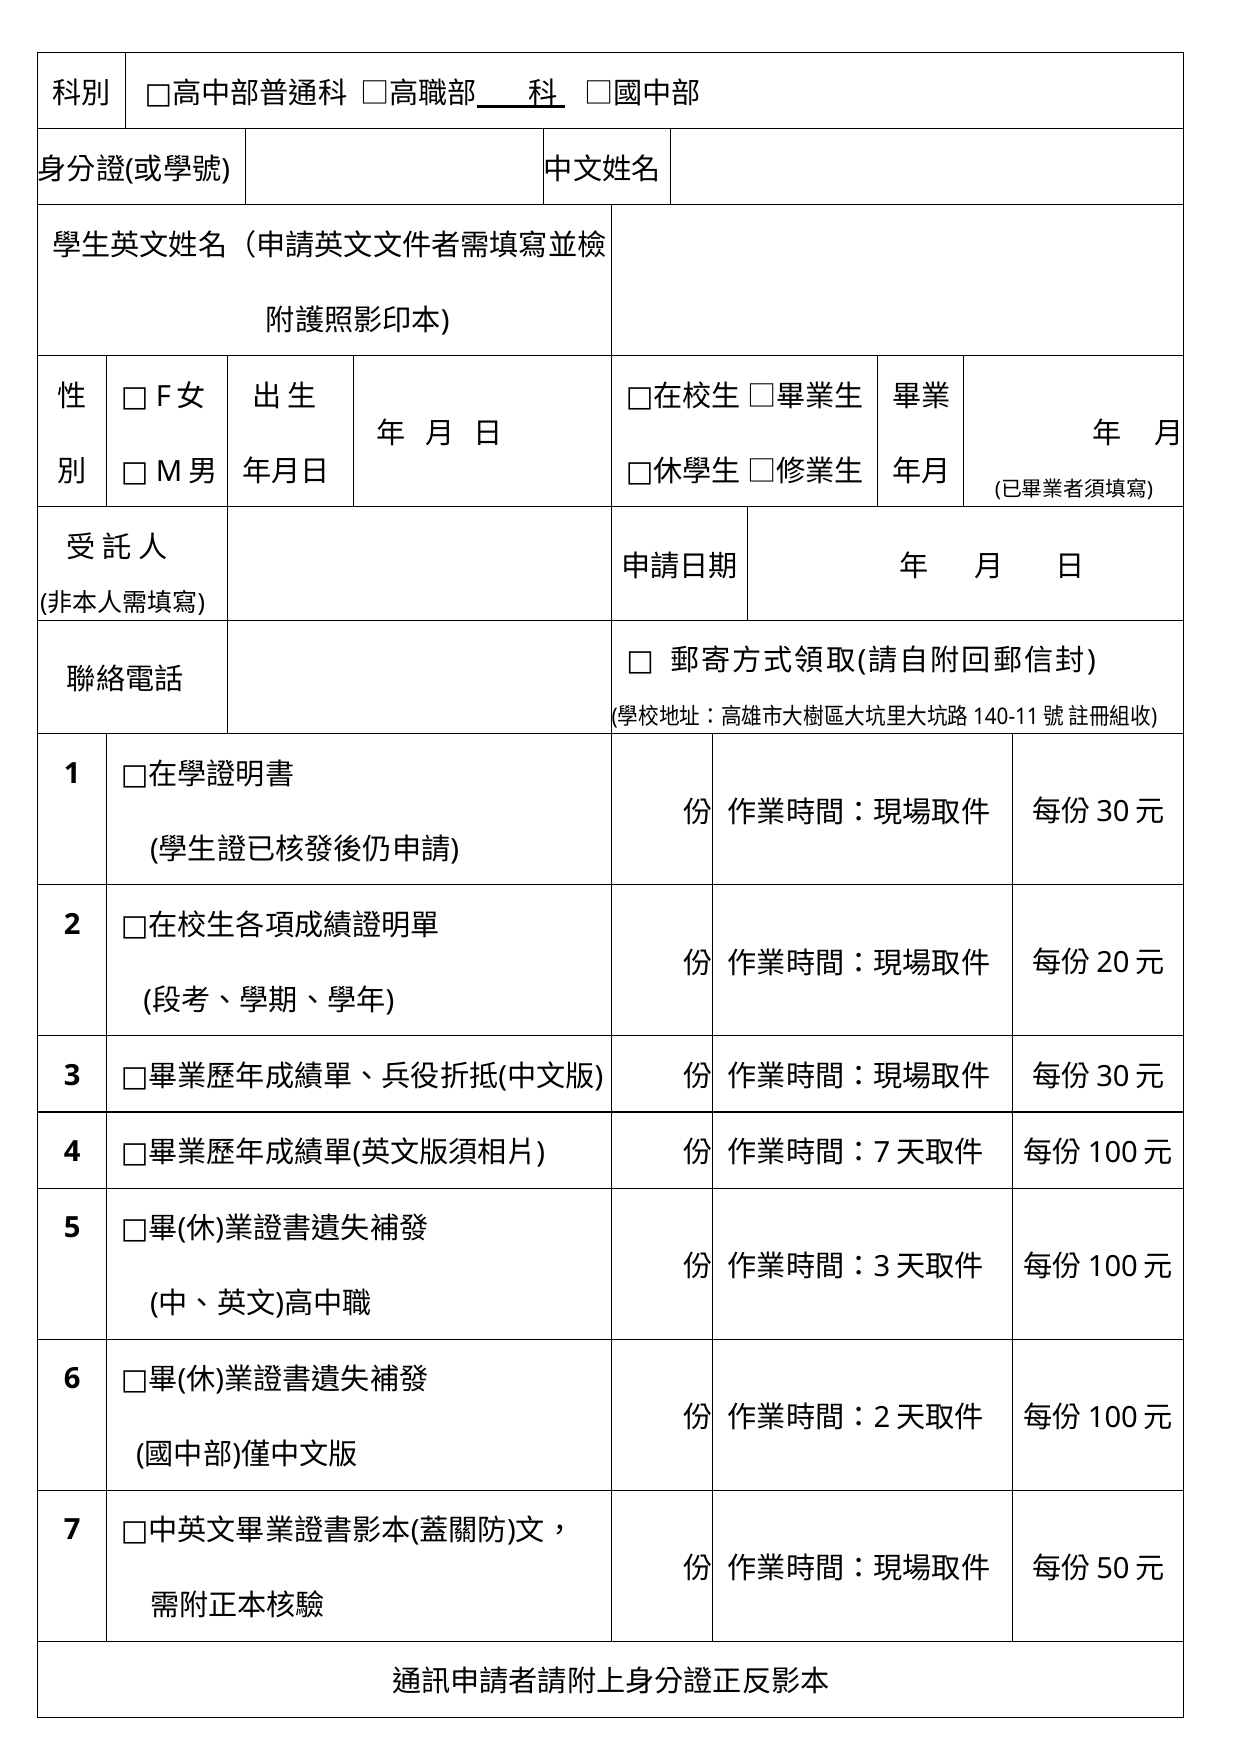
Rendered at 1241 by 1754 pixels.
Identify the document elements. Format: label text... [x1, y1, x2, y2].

table_cell 中文姓名 [544, 129, 670, 204]
table_cell 份 [612, 1113, 712, 1187]
table_cell 作業時間：現場取件 [713, 734, 1012, 884]
table_cell 作業時間：現場取件 [713, 1036, 1012, 1111]
table_cell [246, 129, 543, 204]
table_cell 通訊申請者請附上身分證正反影本 [38, 1642, 1183, 1717]
table_cell 每份20元 [1013, 885, 1183, 1035]
table_cell 每份50元 [1013, 1491, 1183, 1641]
table_cell □中英文畢業證書影本(蓋關防)文， 需附正本核驗 [107, 1491, 611, 1641]
table_cell 作業時間：7天取件 [713, 1113, 1012, 1187]
table_cell 5 [38, 1189, 106, 1338]
table_header 科別 [38, 53, 125, 128]
table_cell 份 [612, 885, 712, 1035]
table_cell 申請日期 [612, 507, 747, 620]
table_cell 7 [38, 1491, 106, 1641]
table_cell 6 [38, 1340, 106, 1489]
table_cell 聯絡電話 [38, 621, 227, 733]
table_cell 4 [38, 1113, 106, 1187]
table_cell 每份100元 [1013, 1340, 1183, 1489]
table_cell □在校生 □畢業生 □休學生 □修業生 [612, 356, 877, 506]
table_cell 郵寄方式領取(請自附回郵信封) (學校地址：高雄市大樹區大坑里大坑路140-11號 註冊組收) [612, 621, 1183, 733]
table_cell 身分證(或學號) [38, 129, 245, 204]
table_cell 性 別 [38, 356, 106, 506]
table_cell 份 [612, 1036, 712, 1111]
table_header □高中部普通科 □高職部 科 □國中部 [126, 53, 1183, 128]
table_cell 作業時間：現場取件 [713, 1491, 1012, 1641]
table_cell 年 月 日 [748, 507, 1183, 620]
table_cell 份 [612, 1491, 712, 1641]
table_cell 畢業 年月 [878, 356, 963, 506]
table_cell 每份100元 [1013, 1113, 1183, 1187]
table_cell 份 [612, 1340, 712, 1489]
table_cell 每份100元 [1013, 1189, 1183, 1338]
table_cell 作業時間：3天取件 [713, 1189, 1012, 1338]
table_cell □在學證明書 (學生證已核發後仍申請) [107, 734, 611, 884]
table_cell 作業時間：現場取件 [713, 885, 1012, 1035]
table_cell 3 [38, 1036, 106, 1111]
table_cell □在校生各項成績證明單 (段考、學期、學年) [107, 885, 611, 1035]
table_cell 每份30元 [1013, 734, 1183, 884]
table_cell □ F女 □ M男 [107, 356, 227, 506]
table_cell 1 [38, 734, 106, 884]
table_cell 學生英文姓名（申請英文文件者需填寫並檢附護照影印本) [38, 205, 611, 355]
table_cell 作業時間：2天取件 [713, 1340, 1012, 1489]
table_cell □畢(休)業證書遺失補發 (國中部)僅中文版 [107, 1340, 611, 1489]
table_cell [228, 621, 611, 733]
table_cell 2 [38, 885, 106, 1035]
table_cell 出 生 年月日 [228, 356, 353, 506]
table_cell 份 [612, 734, 712, 884]
table_cell 年 月 日 [354, 356, 611, 506]
table_cell 受 託 人 (非本人需填寫) [38, 507, 227, 620]
table_cell [612, 205, 1183, 355]
table_cell 年 月 (已畢業者須填寫) [964, 356, 1183, 506]
table_cell 每份30元 [1013, 1036, 1183, 1111]
table_cell 份 [612, 1189, 712, 1338]
table_cell [671, 129, 1183, 204]
table_cell □畢業歷年成績單(英文版須相片) [107, 1113, 611, 1187]
table_cell □畢(休)業證書遺失補發 (中、英文)高中職 [107, 1189, 611, 1338]
table_cell [228, 507, 611, 620]
table_cell □畢業歷年成績單、兵役折抵(中文版) [107, 1036, 611, 1111]
